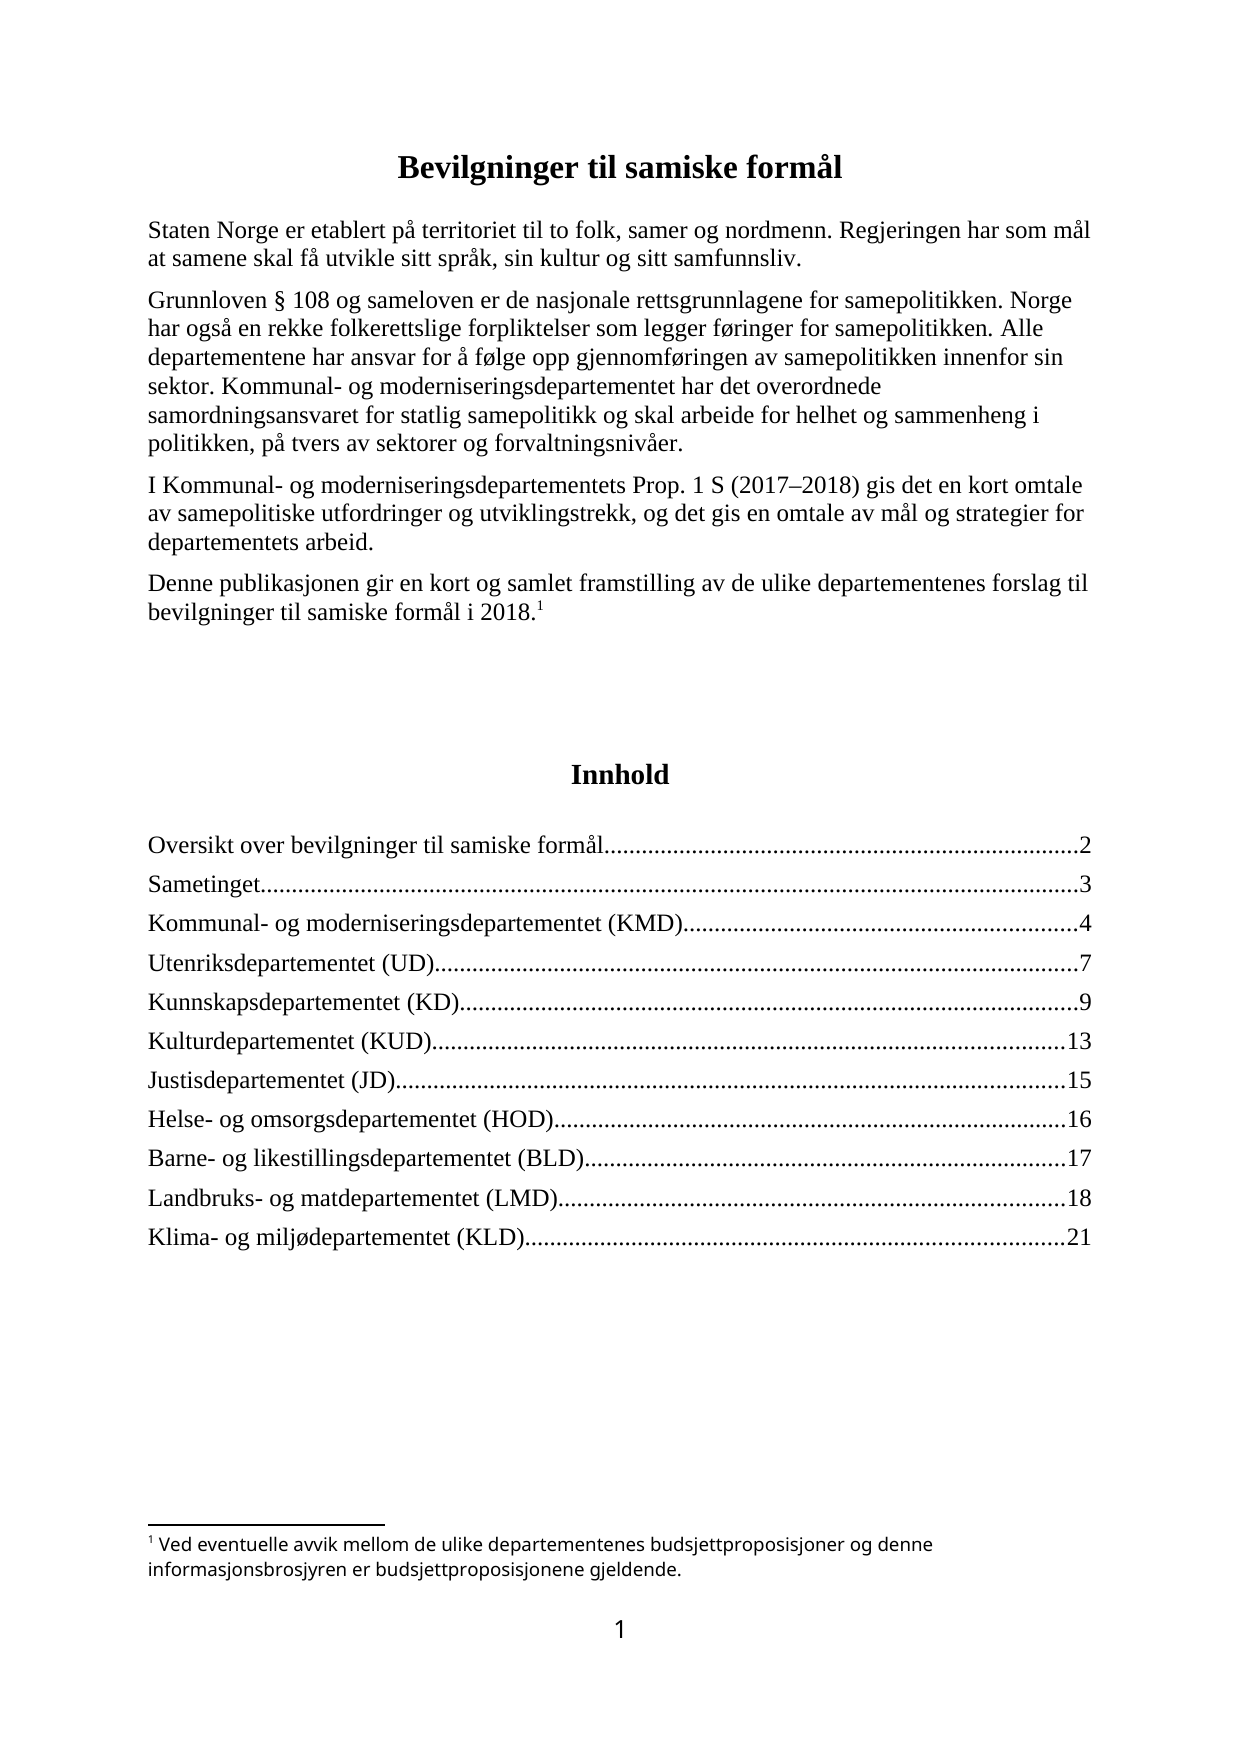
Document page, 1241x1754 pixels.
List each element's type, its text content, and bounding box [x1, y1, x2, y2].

text Kunnskapsdepartementet (KD) 9 [148, 987, 1093, 1016]
text Klima- og miljødepartementet (KLD) 21 [148, 1222, 1093, 1251]
text Sametinget 3 [148, 869, 1093, 898]
text Staten Norge er etablert på territoriet til to folk, samer og nordmenn. Regjeringen har som mål at samene skal få utvikle sitt språk, sin kultur og sitt samfunnsliv. [148, 215, 1093, 272]
text Barne- og likestillingsdepartementet (BLD) 17 [148, 1143, 1093, 1172]
text I Kommunal- og moderniseringsdepartementets Prop. 1 S (2017–2018) gis det en kort omtale av samepolitiske utfordringer og utviklingstrekk, og det gis en omtale av mål og strategier for departementets arbeid. [148, 470, 1093, 556]
text Justisdepartementet (JD) 15 [148, 1065, 1093, 1094]
text Oversikt over bevilgninger til samiske formål 2 [148, 830, 1093, 859]
text Landbruks- og matdepartementet (LMD) 18 [148, 1183, 1093, 1211]
text Utenriksdepartementet (UD) 7 [148, 948, 1093, 976]
text Grunnloven § 108 og sameloven er de nasjonale rettsgrunnlagene for samepolitikken. Norge har også en rekke folkerettslige forpliktelser som legger føringer for samepolitikken. Alle departementene har ansvar for å følge opp gjennomføringen av samepolitikken innenfor sin sektor. Kommunal- og moderniseringsdepartementet har det overordnede samordningsansvaret for statlig samepolitikk og skal arbeide for helhet og sammenheng i politikken, på tvers av sektorer og forvaltningsnivåer. [148, 285, 1093, 457]
text Denne publikasjonen gir en kort og samlet framstilling av de ulike depar­tementenes forslag til bevilgninger til samiske formål i 2018. [148, 568, 1093, 626]
text Kommunal- og moderniseringsdepartementet (KMD) 4 [148, 908, 1093, 937]
text Helse- og omsorgsdepartementet (HOD) 16 [148, 1104, 1093, 1133]
subtitle Innhold [148, 757, 1093, 791]
text Kulturdepartementet (KUD) 13 [148, 1026, 1093, 1055]
text Bevilgninger til samiske formål [148, 148, 1093, 186]
text Ved eventuelle avvik mellom de ulike departementenes budsjettproposisjoner og denne informasjonsbrosjyren er budsjettproposisjonene gjeldende. [148, 1531, 1093, 1582]
